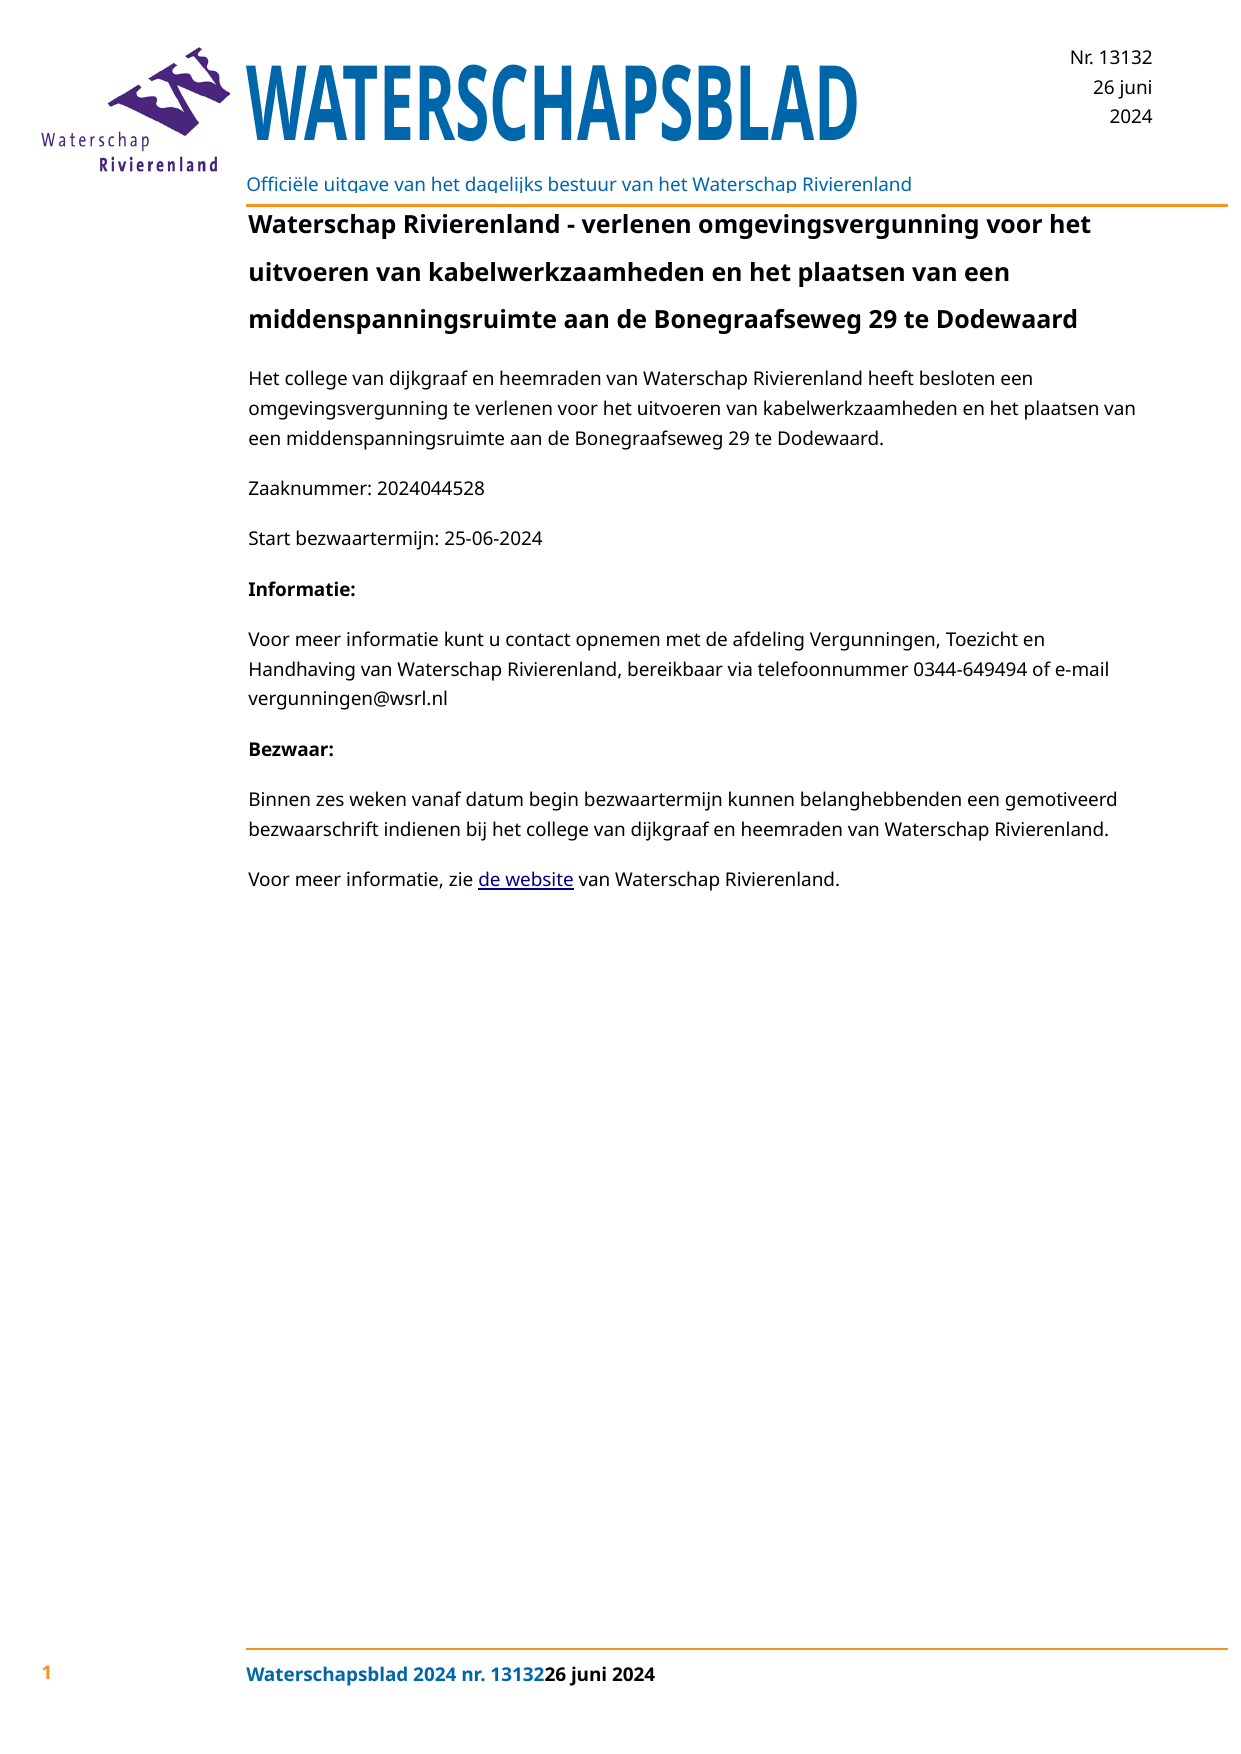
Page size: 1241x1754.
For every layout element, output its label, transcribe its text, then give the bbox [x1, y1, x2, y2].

text Informatie: [248, 576, 1152, 602]
text Zaaknummer: 2024044528 [248, 475, 1152, 501]
text Binnen zes weken vanaf datum begin bezwaartermijn kunnen belanghebbenden een gemotiveerd bezwaarschrift indienen bij het college van dijkgraaf en heemraden van Waterschap Rivierenland. [248, 786, 1152, 842]
text Start bezwaartermijn: 25-06-2024 [248, 526, 1152, 551]
text Waterschap Rivierenland - verlenen omgevingsvergunning voor het uitvoeren van kabelwerkzaamheden en het plaatsen van een middenspanningsruimte aan de Bonegraafseweg 29 te Dodewaard [248, 207, 1152, 336]
text Voor meer informatie, zie de website van Waterschap Rivierenland. [248, 866, 1152, 892]
text Bezwaar: [248, 736, 1152, 762]
text Het college van dijkgraaf en heemraden van Waterschap Rivierenland heeft besloten een omgevingsvergunning te verlenen voor het uitvoeren van kabelwerkzaamheden en het plaatsen van een middenspanningsruimte aan de Bonegraafseweg 29 te Dodewaard. [248, 366, 1152, 450]
text Voor meer informatie kunt u contact opnemen met de afdeling Vergunningen, Toezicht en Handhaving van Waterschap Rivierenland, bereikbaar via telefoonnummer 0344-649494 of e-mail vergunningen@wsrl.nl [248, 626, 1152, 711]
picture [41, 47, 231, 172]
